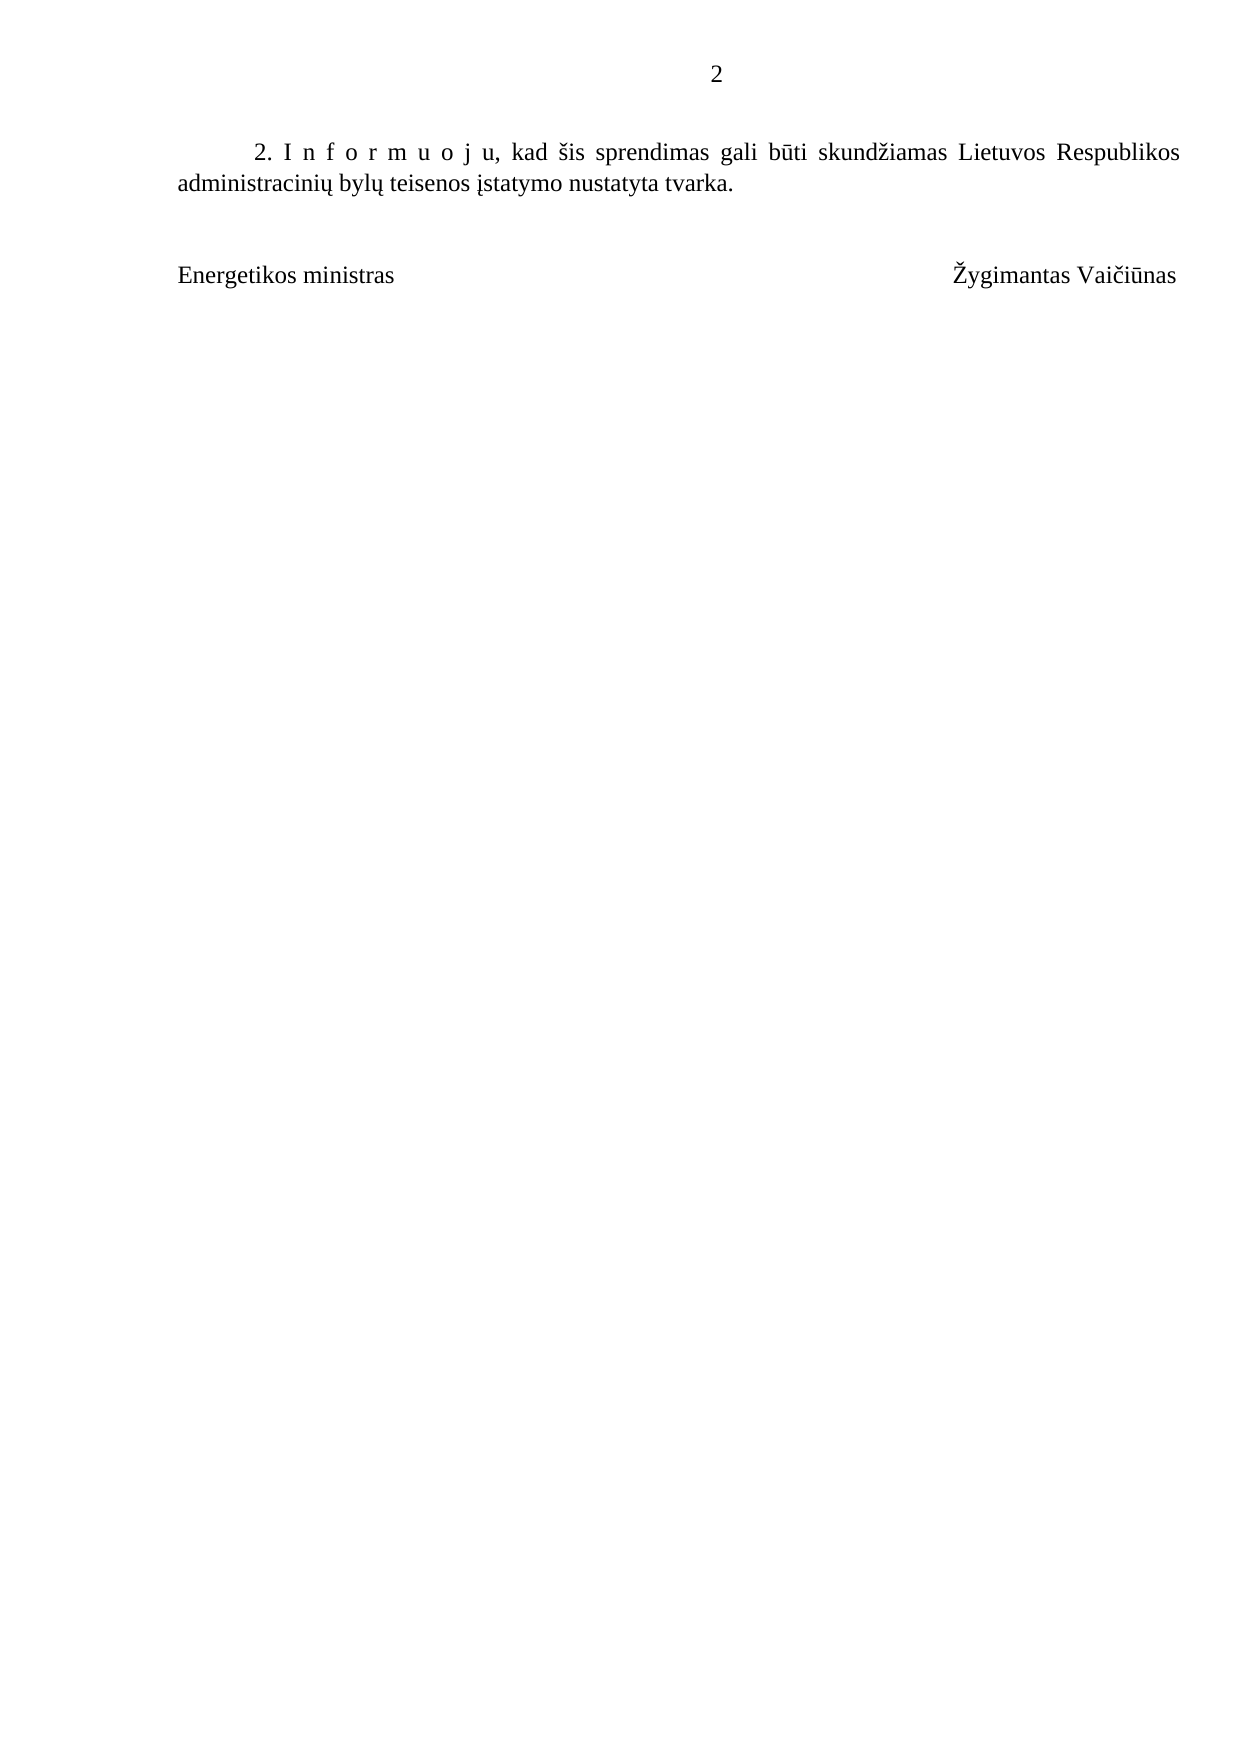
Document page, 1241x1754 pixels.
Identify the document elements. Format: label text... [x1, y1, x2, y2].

text 2. I n f o r m u o j u, kad šis sprendimas gali būti skundžiamas Lietuvos Respublikos administracinių bylų teisenos įstatymo nustatyta tvarka. [177, 137, 1181, 196]
text Energetikos ministras Žygimantas Vaičiūnas [177, 260, 1181, 288]
